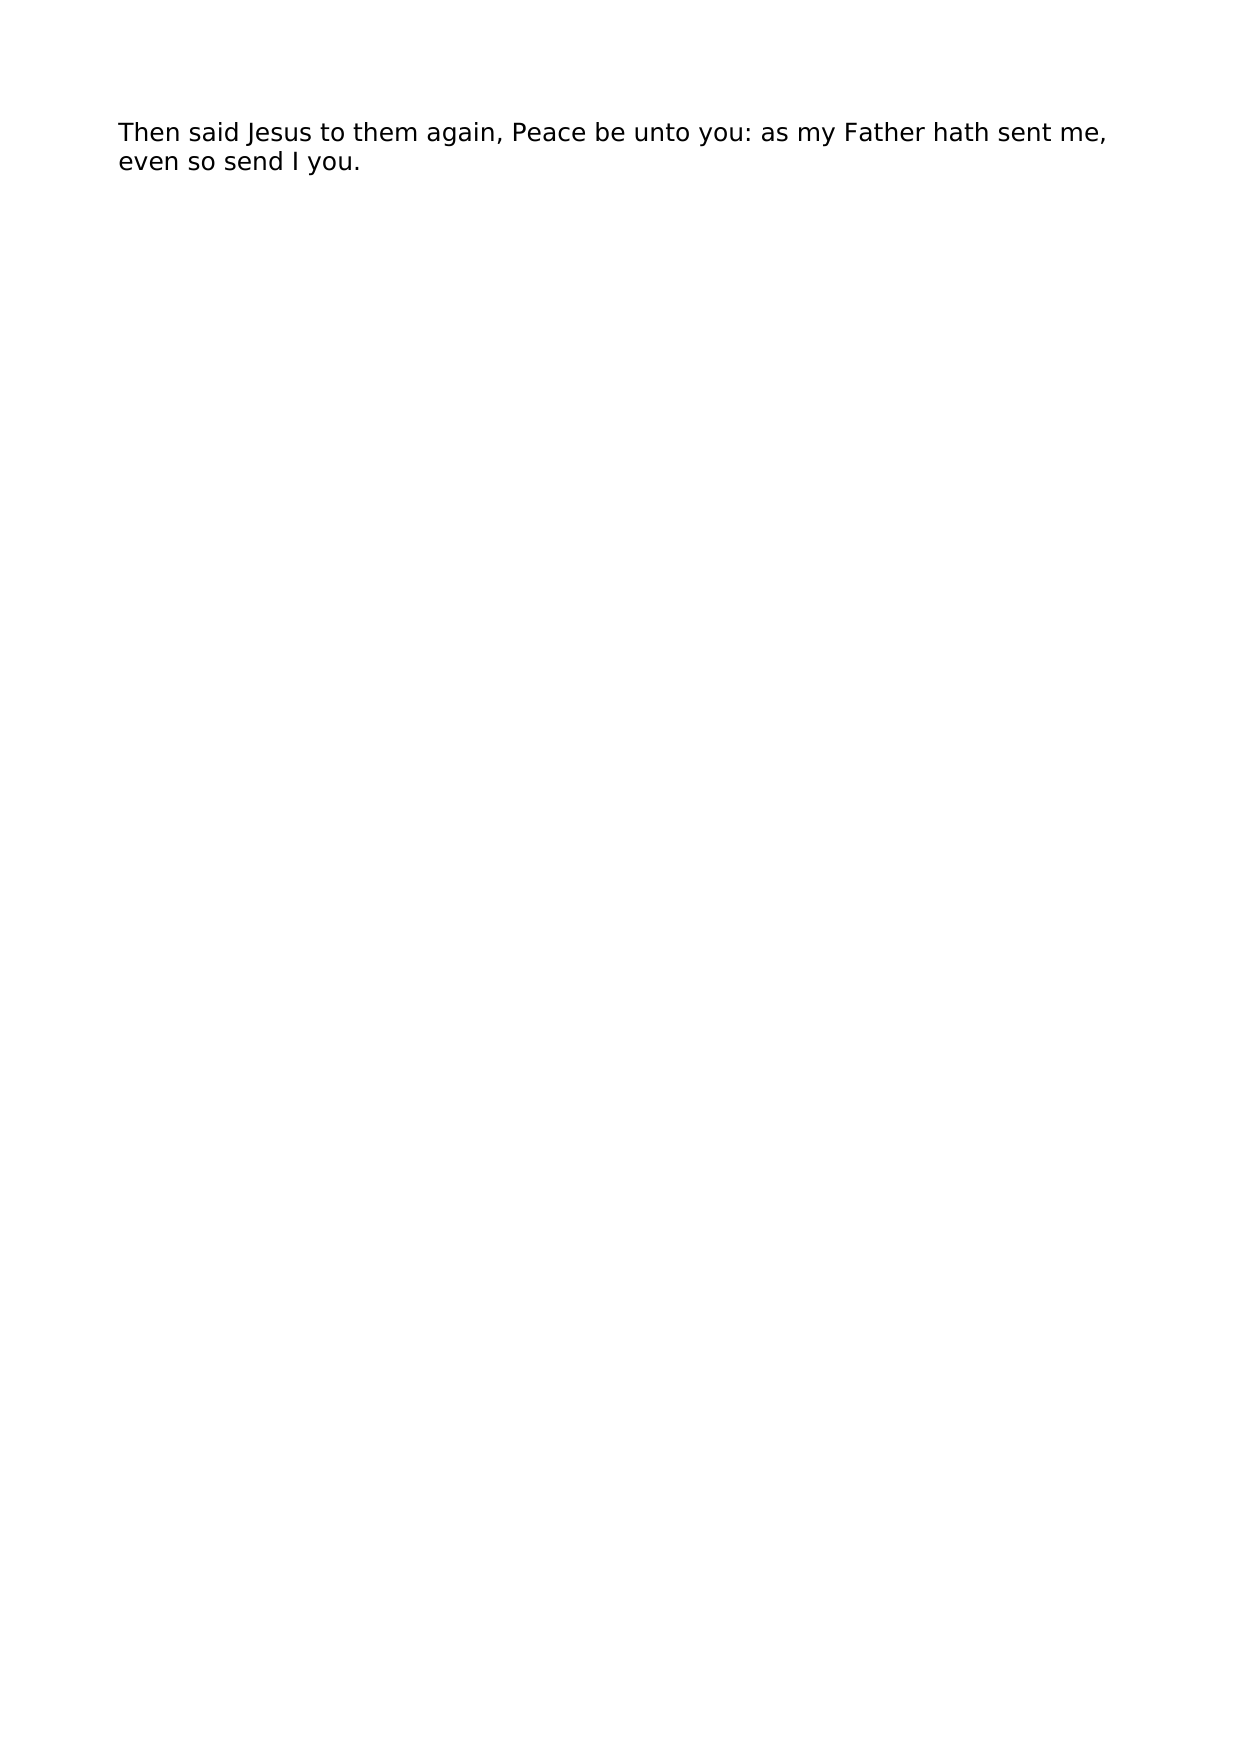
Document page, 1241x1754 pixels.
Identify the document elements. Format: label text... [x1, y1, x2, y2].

text Then said Jesus to them again, Peace be unto you: as my Father hath sent me, even so send I you. [118, 118, 1122, 176]
